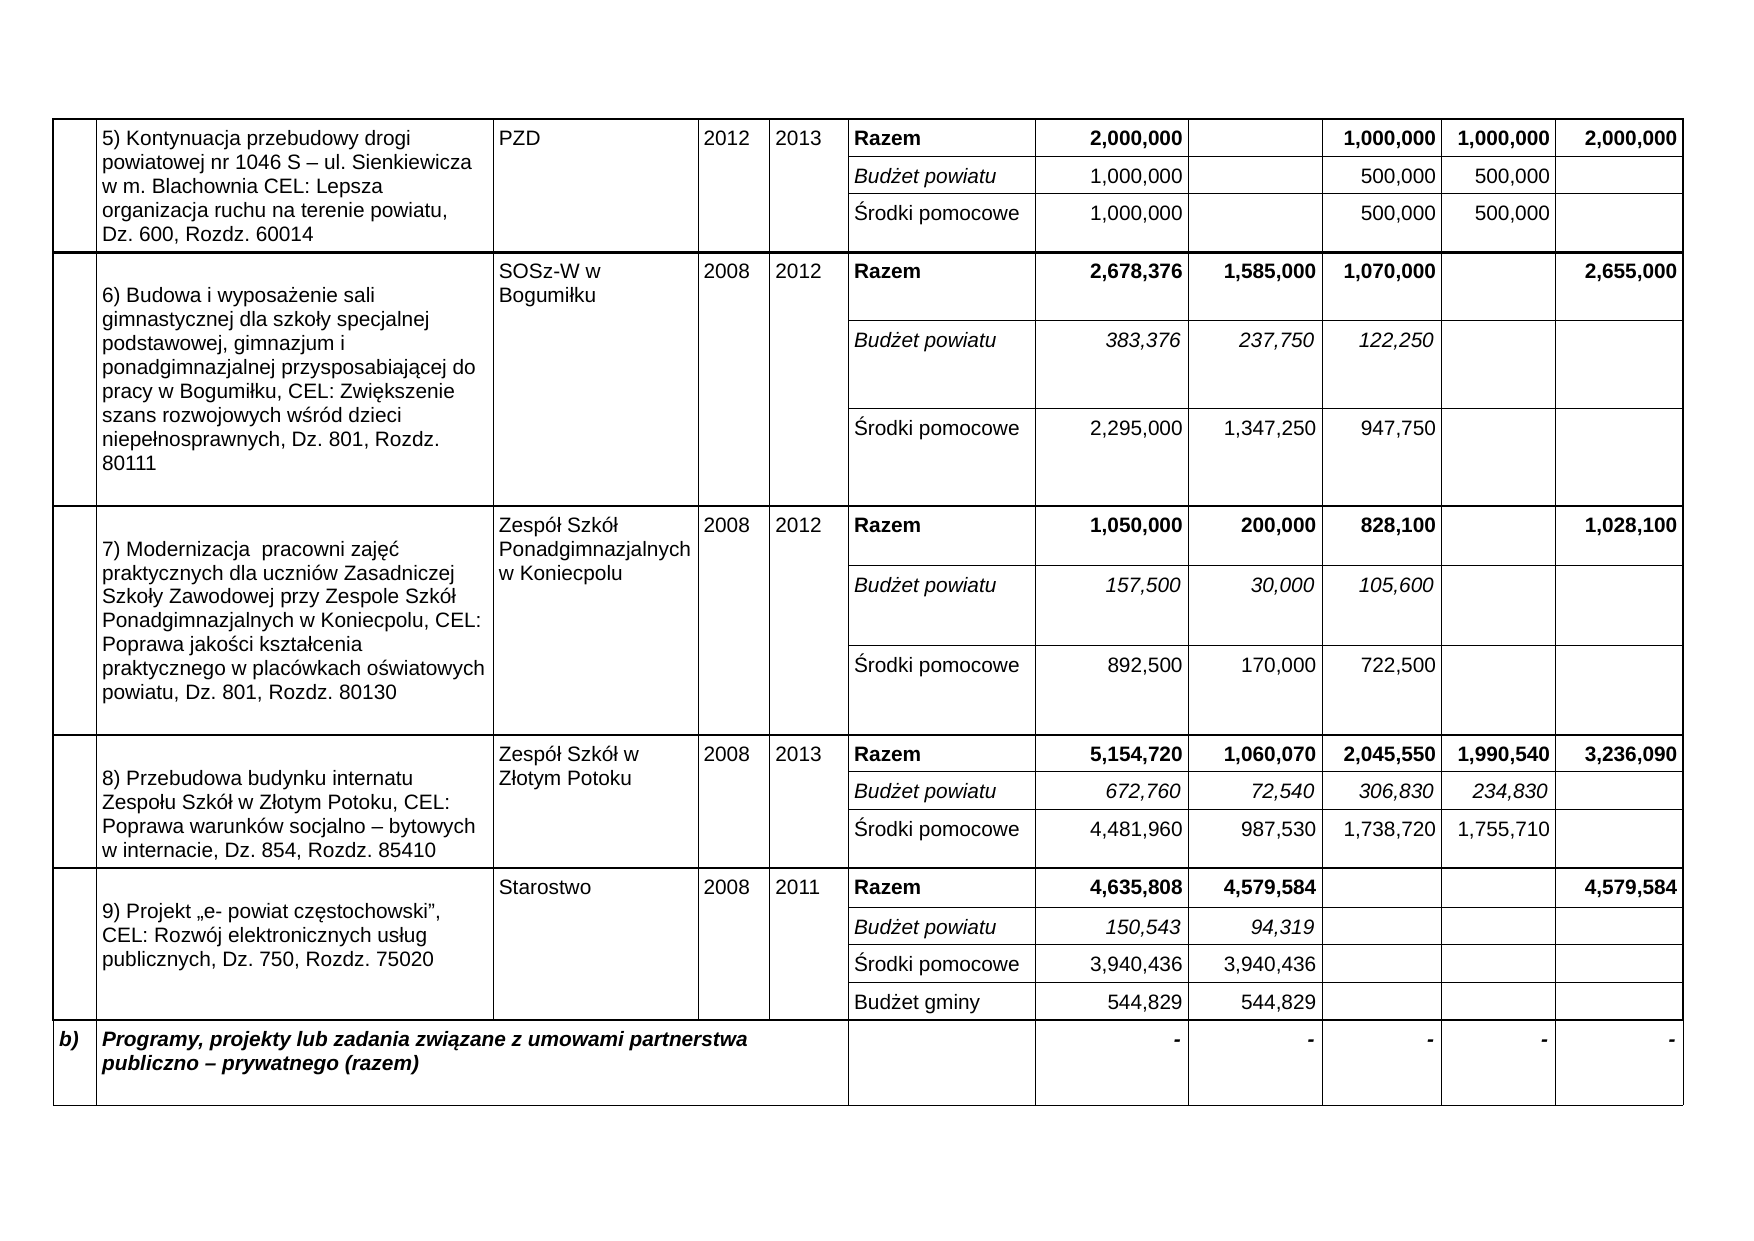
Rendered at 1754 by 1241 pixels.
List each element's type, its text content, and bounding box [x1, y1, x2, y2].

table_cell [1556, 945, 1682, 982]
table_cell [1323, 869, 1441, 907]
table_cell 544 829 [1036, 983, 1188, 1019]
table_cell [1442, 945, 1555, 982]
table_cell 4 579 584 [1189, 869, 1322, 907]
table_cell 2 000 000 [1556, 120, 1682, 156]
table_cell 150 543 [1036, 908, 1188, 944]
table_cell 1 050 000 [1036, 507, 1188, 565]
table_cell 1 755 710 [1442, 810, 1555, 867]
table_cell [1556, 321, 1682, 408]
table_cell 8) Przebudowa budynku internatu Zespołu Szkół w Złotym Potoku, CEL: Poprawa warunków socjalno – bytowych w internacie, Dz. 854, Rozdz. 85410 [97, 736, 493, 867]
table_cell [1442, 254, 1555, 320]
table_cell 2008 [699, 736, 769, 867]
table_cell - [1189, 1021, 1322, 1104]
table_cell 2011 [770, 869, 848, 1019]
table_cell Budżet powiatu [849, 157, 1035, 193]
table_cell 9) Projekt „e- powiat częstochowski”, CEL: Rozwój elektronicznych usług publicznych, Dz. 750, Rozdz. 75020 [97, 869, 493, 1019]
table_cell 1 060 070 [1189, 736, 1322, 771]
table_cell 947 750 [1323, 409, 1441, 504]
table_cell 383 376 [1036, 321, 1188, 408]
table_cell 2 000 000 [1036, 120, 1188, 156]
table_cell [1189, 120, 1322, 156]
table_cell 1 990 540 [1442, 736, 1555, 771]
table_cell 722 500 [1323, 646, 1441, 734]
table_cell 7) Modernizacja pracowni zajęć praktycznych dla uczniów Zasadniczej Szkoły Zawodowej przy Zespole Szkół Ponadgimnazjalnych w Koniecpolu, CEL: Poprawa jakości kształcenia praktycznego w placówkach oświatowych powiatu, Dz. 801, Rozdz. 80130 [97, 507, 493, 734]
table_cell 828 100 [1323, 507, 1441, 565]
table_cell 2012 [770, 254, 848, 504]
table_cell [1189, 194, 1322, 251]
table_cell 1 585 000 [1189, 254, 1322, 320]
table_cell 672 760 [1036, 772, 1188, 809]
table_cell 1 000 000 [1323, 120, 1441, 156]
table_cell [1442, 566, 1555, 645]
table_cell 500 000 [1323, 194, 1441, 251]
table_cell 2 655 000 [1556, 254, 1682, 320]
table_cell Programy, projekty lub zadania związane z umowami partnerstwa publiczno – prywatnego (razem) [97, 1021, 848, 1104]
table_cell 237 750 [1189, 321, 1322, 408]
table_cell [849, 1021, 1035, 1104]
table_cell 122 250 [1323, 321, 1441, 408]
table_cell [1442, 409, 1555, 504]
table_cell Razem [849, 736, 1035, 771]
table_cell [1189, 157, 1322, 193]
table_cell 6) Budowa i wyposażenie sali gimnastycznej dla szkoły specjalnej podstawowej, gimnazjum i ponadgimnazjalnej przysposabiającej do pracy w Bogumiłku, CEL: Zwiększenie szans rozwojowych wśród dzieci niepełnosprawnych, Dz. 801, Rozdz. 80111 [97, 254, 493, 504]
table_cell 2 678 376 [1036, 254, 1188, 320]
table_cell Środki pomocowe [849, 194, 1035, 251]
table_cell 200 000 [1189, 507, 1322, 565]
table_cell 1 028 100 [1556, 507, 1682, 565]
table_cell Zespół Szkół Ponadgimnazjalnych w Koniecpolu [494, 507, 698, 734]
table_cell [1442, 908, 1555, 944]
table_cell [54, 869, 96, 1019]
table_cell 30 000 [1189, 566, 1322, 645]
table_cell 2008 [699, 869, 769, 1019]
table_cell 234 830 [1442, 772, 1555, 809]
table_cell 72 540 [1189, 772, 1322, 809]
table_cell 2012 [699, 120, 769, 251]
table_cell 4 579 584 [1556, 869, 1682, 907]
table_cell 1 738 720 [1323, 810, 1441, 867]
table_cell 2012 [770, 507, 848, 734]
table_cell - [1442, 1021, 1555, 1104]
table_cell 500 000 [1323, 157, 1441, 193]
table_cell - [1036, 1021, 1188, 1104]
table_cell Środki pomocowe [849, 409, 1035, 504]
table_cell 157 500 [1036, 566, 1188, 645]
table_cell [1556, 983, 1682, 1019]
table_cell [1442, 507, 1555, 565]
table_cell [1556, 157, 1682, 193]
table_cell 2013 [770, 120, 848, 251]
table_cell Budżet powiatu [849, 321, 1035, 408]
table_cell Środki pomocowe [849, 646, 1035, 734]
table_cell 5) Kontynuacja przebudowy drogi powiatowej nr 1046 S – ul. Sienkiewicza w m. Blachownia CEL: Lepsza organizacja ruchu na terenie powiatu, Dz. 600, Rozdz. 60014 [97, 120, 493, 251]
table_cell Razem [849, 507, 1035, 565]
table_cell - [1323, 1021, 1441, 1104]
table_cell [54, 254, 96, 504]
table_cell 1 347 250 [1189, 409, 1322, 504]
table_cell [1442, 646, 1555, 734]
table_cell - [1556, 1021, 1683, 1104]
table_cell Starostwo [494, 869, 698, 1019]
table_cell [1323, 945, 1441, 982]
table_cell 5 154 720 [1036, 736, 1188, 771]
table_cell [54, 507, 96, 734]
table_cell 2 295 000 [1036, 409, 1188, 504]
table_cell SOSz-W w Bogumiłku [494, 254, 698, 504]
table_cell 2008 [699, 507, 769, 734]
table_cell 4 481 960 [1036, 810, 1188, 867]
table_cell Razem [849, 254, 1035, 320]
table_cell [1556, 566, 1682, 645]
table_cell 1 070 000 [1323, 254, 1441, 320]
table_cell 3 236 090 [1556, 736, 1682, 771]
table_cell 4 635 808 [1036, 869, 1188, 907]
table_cell 1 000 000 [1036, 157, 1188, 193]
table_cell Razem [849, 869, 1035, 907]
table_cell 105 600 [1323, 566, 1441, 645]
table_cell [1323, 908, 1441, 944]
table_cell Razem [849, 120, 1035, 156]
table_cell 3 940 436 [1189, 945, 1322, 982]
table_cell [1556, 194, 1682, 251]
table_cell 94 319 [1189, 908, 1322, 944]
table_cell [1556, 908, 1682, 944]
table_cell 1 000 000 [1442, 120, 1555, 156]
table_cell b) [54, 1021, 96, 1104]
table_cell [1556, 646, 1682, 734]
table_cell [1442, 869, 1555, 907]
table_cell Zespół Szkół w Złotym Potoku [494, 736, 698, 867]
table_cell Budżet gminy [849, 983, 1035, 1019]
table_cell Budżet powiatu [849, 772, 1035, 809]
table_cell [1442, 321, 1555, 408]
table_cell Budżet powiatu [849, 908, 1035, 944]
table_cell 2008 [699, 254, 769, 504]
table_cell Środki pomocowe [849, 945, 1035, 982]
table_cell [1556, 810, 1682, 867]
table_cell 306 830 [1323, 772, 1441, 809]
table_cell [1556, 409, 1682, 504]
table_cell 987 530 [1189, 810, 1322, 867]
table_cell [1323, 983, 1441, 1019]
table_cell 500 000 [1442, 194, 1555, 251]
table_cell Budżet powiatu [849, 566, 1035, 645]
table_cell 2 045 550 [1323, 736, 1441, 771]
table_cell 2013 [770, 736, 848, 867]
table_cell 1 000 000 [1036, 194, 1188, 251]
table_cell [54, 120, 96, 251]
table_cell [1556, 772, 1682, 809]
table_cell [54, 736, 96, 867]
table_cell 3 940 436 [1036, 945, 1188, 982]
table_cell PZD [494, 120, 698, 251]
table_cell Środki pomocowe [849, 810, 1035, 867]
table_cell 544 829 [1189, 983, 1322, 1019]
table_cell 170 000 [1189, 646, 1322, 734]
table_cell [1442, 983, 1555, 1019]
table_cell 500 000 [1442, 157, 1555, 193]
table_cell 892 500 [1036, 646, 1188, 734]
